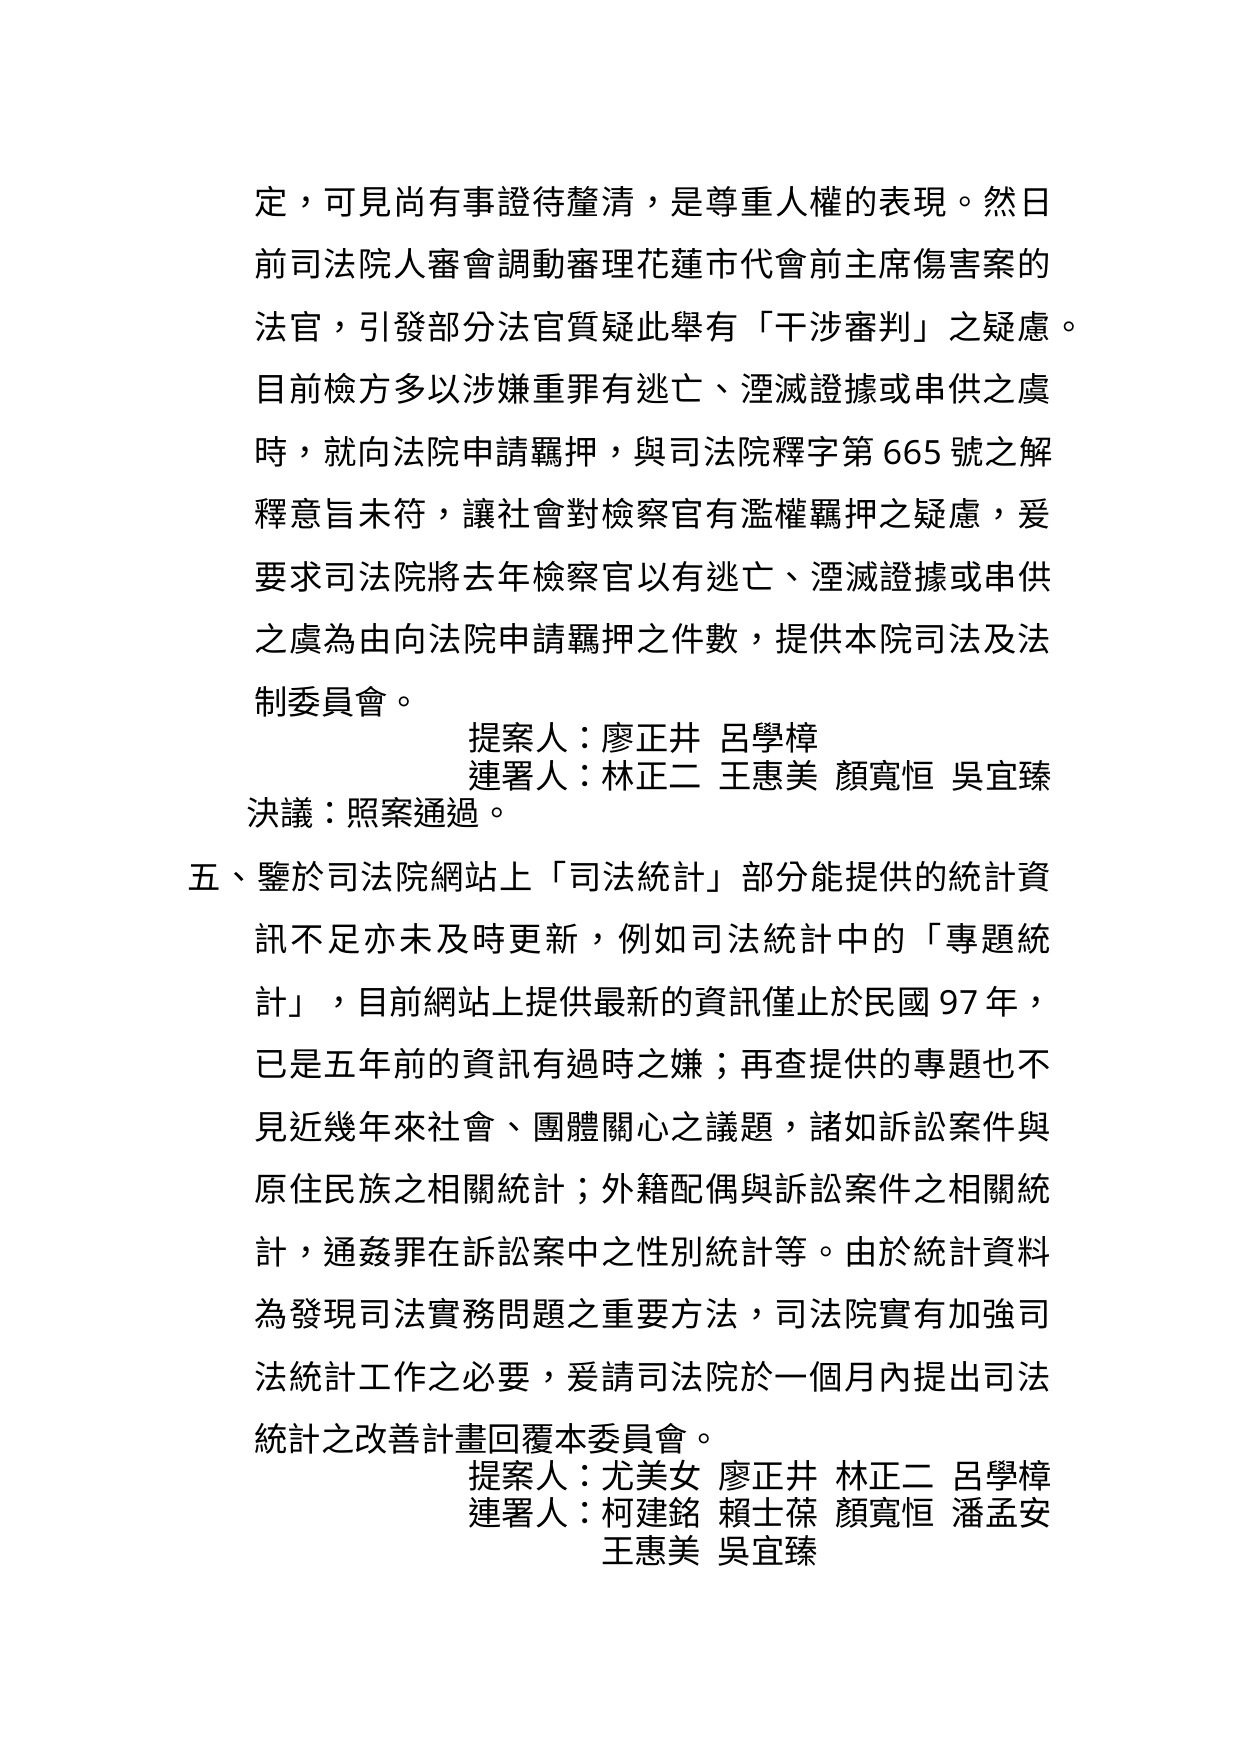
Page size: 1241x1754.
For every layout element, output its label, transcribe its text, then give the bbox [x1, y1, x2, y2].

text 五、鑒於司法院網站上「司法統計」部分能提供的統計資訊不足亦未及時更新，例如司法統計中的「專題統計」，目前網站上提供最新的資訊僅止於民國97年，已是五年前的資訊有過時之嫌；再查提供的專題也不見近幾年來社會、團體關心之議題，諸如訴訟案件與原住民族之相關統計；外籍配偶與訴訟案件之相關統計，通姦罪在訴訟案中之性別統計等。由於統計資料為發現司法實務問題之重要方法，司法院實有加強司法統計工作之必要，爰請司法院於一個月內提出司法統計之改善計畫回覆本委員會。 [188, 833, 1053, 1458]
text 提案人：尤美女 廖正井 林正二 呂學樟 [188, 1458, 1053, 1496]
text 連署人：柯建銘 賴士葆 顏寬恒 潘孟安 [188, 1496, 1053, 1533]
text 四、八里雙屍命案經士林地院二度召開羈押庭後維持原裁定，可見尚有事證待釐清，是尊重人權的表現。然日前司法院人審會調動審理花蓮市代會前主席傷害案的法官，引發部分法官質疑此舉有「干涉審判」之疑慮。目前檢方多以涉嫌重罪有逃亡、湮滅證據或串供之虞時，就向法院申請羈押，與司法院釋字第665號之解釋意旨未符，讓社會對檢察官有濫權羈押之疑慮，爰要求司法院將去年檢察官以有逃亡、湮滅證據或串供之虞為由向法院申請羈押之件數，提供本院司法及法制委員會。 [188, 158, 1053, 721]
text 決議：照案通過。 [187, 796, 1053, 833]
text 提案人：廖正井 呂學樟 [188, 721, 1053, 758]
text 連署人：林正二 王惠美 顏寬恒 吳宜臻 [188, 758, 1053, 796]
text 王惠美 吳宜臻 [188, 1533, 1053, 1571]
